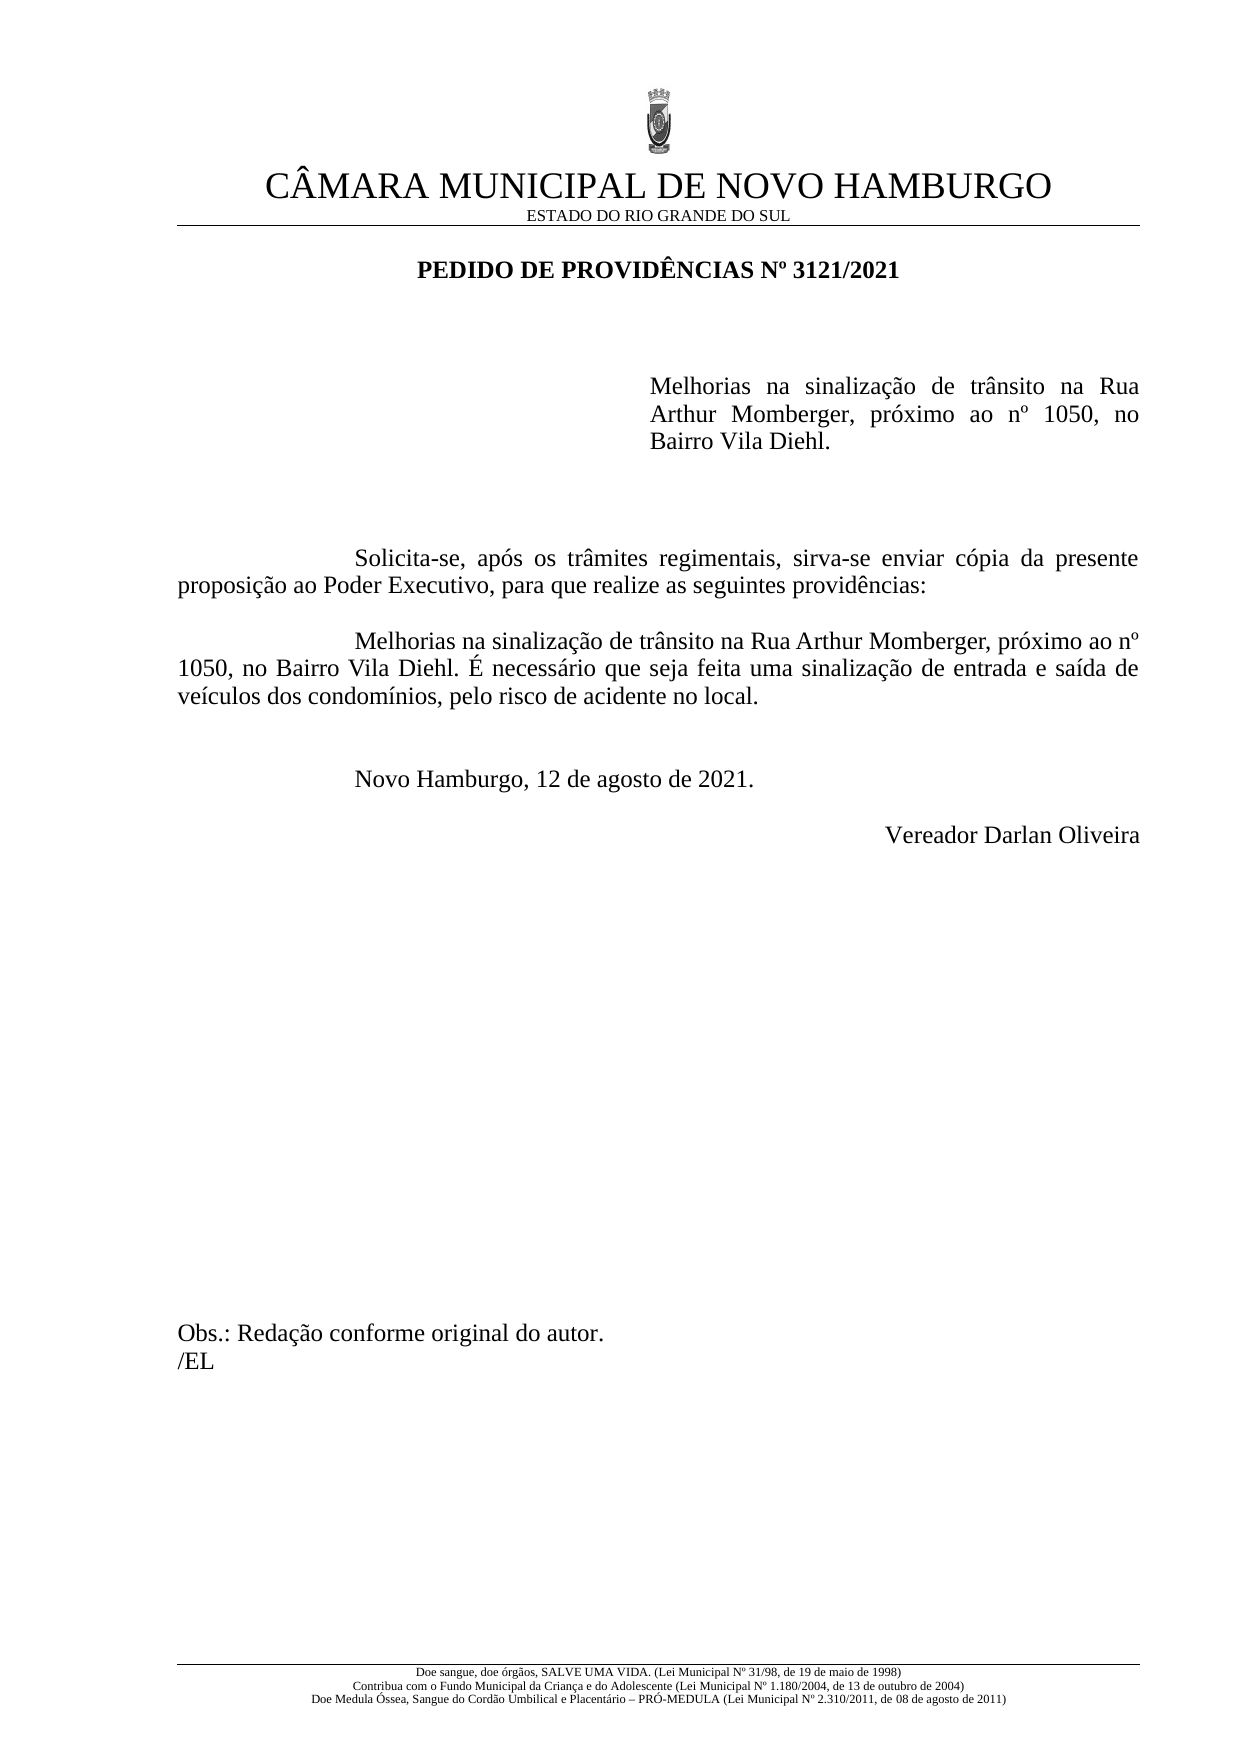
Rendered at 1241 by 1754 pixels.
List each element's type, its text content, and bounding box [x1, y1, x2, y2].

text /EL [177, 1347, 1140, 1375]
text Solicita-se, após os trâmites regimentais, sirva-se enviar cópia da presente proposição ao Poder Executivo, para que realize as seguintes providências: [177, 544, 1140, 599]
text Melhorias na sinalização de trânsito na Rua Arthur Momberger, próximo ao nº 1050, no Bairro Vila Diehl. É necessário que seja feita uma sinalização de entrada e saída de veículos dos condomínios, pelo risco de acidente no local. [177, 627, 1140, 710]
text Novo Hamburgo, 12 de agosto de 2021. [177, 765, 1140, 793]
text Obs.: Redação conforme original do autor. [177, 1319, 1140, 1347]
text PEDIDO DE PROVIDÊNCIAS Nº 3121/2021 [177, 256, 1140, 283]
text Melhorias na sinalização de trânsito na Rua Arthur Momberger, próximo ao nº 1050, no Bairro Vila Diehl. [649, 372, 1140, 455]
text Vereador Darlan Oliveira [177, 821, 1140, 848]
